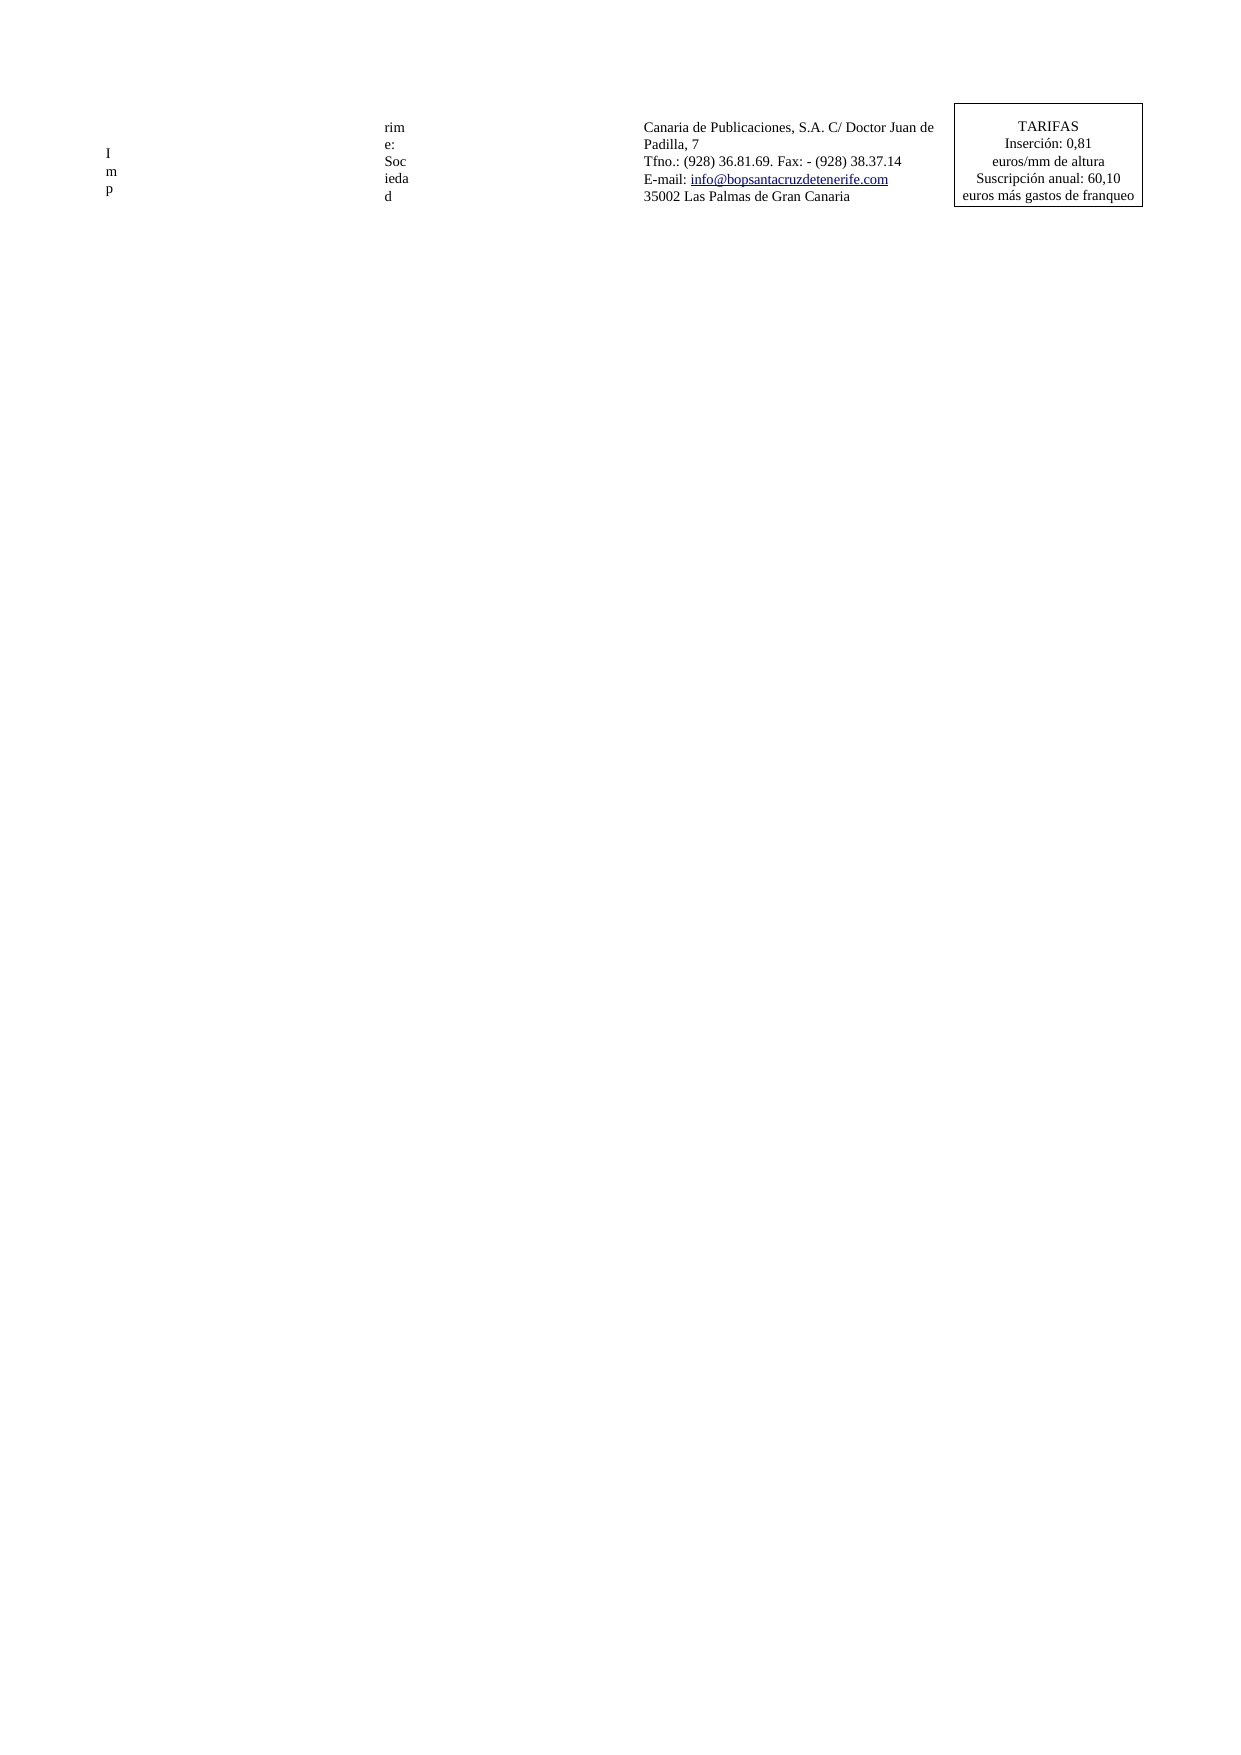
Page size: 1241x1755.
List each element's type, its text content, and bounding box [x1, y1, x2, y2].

text Tfno.: (928) 36.81.69. Fax: - (928) 38.37.14 [644, 104, 954, 207]
text Imprime: Sociedad Canaria de Publicaciones, S.A. C/ Doctor Juan de Padilla, 7 [384, 119, 409, 204]
text Imprime: Sociedad Canaria de Publicaciones, S.A. C/ Doctor Juan de Padilla, 7 [644, 119, 947, 153]
text E-mail: info@bopsantacruzdetenerife.com 35002 Las Palmas de Gran Canaria [644, 171, 922, 205]
text [955, 104, 1142, 206]
text TARIFAS [974, 118, 1123, 134]
text Inserción: 0,81 euros/mm de altura [974, 135, 1123, 169]
text Suscripción anual: 60,10 euros más gastos de franqueo [959, 170, 1138, 204]
